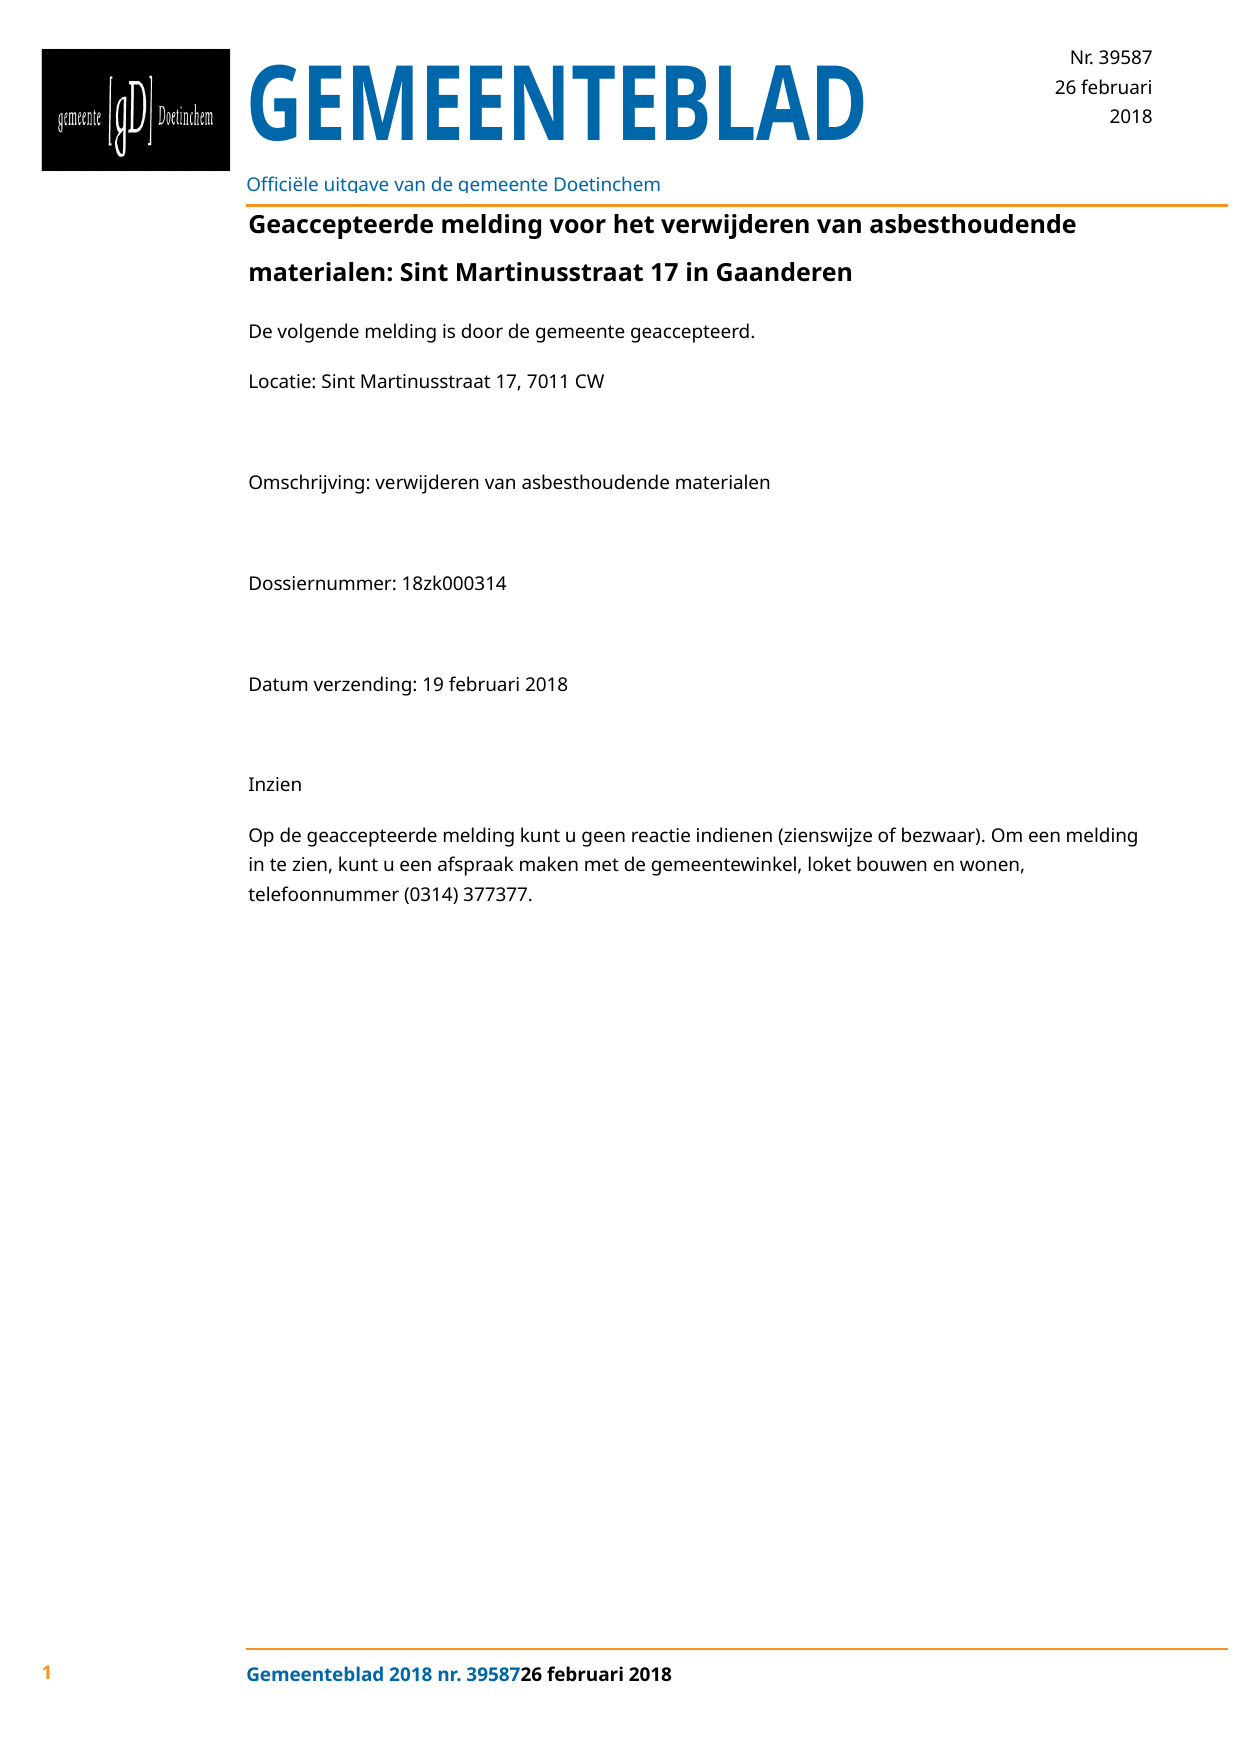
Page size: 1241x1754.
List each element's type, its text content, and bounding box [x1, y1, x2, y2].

text Omschrijving: verwijderen van asbesthoudende materialen [248, 469, 1152, 495]
text Locatie: Sint Martinusstraat 17, 7011 CW [248, 368, 1152, 394]
text De volgende melding is door de gemeente geaccepteerd. [248, 318, 1152, 344]
text Dossiernummer: 18zk000314 [248, 570, 1152, 596]
text Op de geaccepteerde melding kunt u geen reactie indienen (zienswijze of bezwaar). Om een melding in te zien, kunt u een afspraak maken met de gemeentewinkel, loket bouwen en wonen, telefoonnummer (0314) 377377. [248, 822, 1152, 907]
text Geaccepteerde melding voor het verwijderen van asbesthoudende materialen: Sint Martinusstraat 17 in Gaanderen [248, 207, 1152, 288]
text Inzien [248, 772, 1152, 797]
picture [41, 47, 231, 172]
text Datum verzending: 19 februari 2018 [248, 671, 1152, 697]
